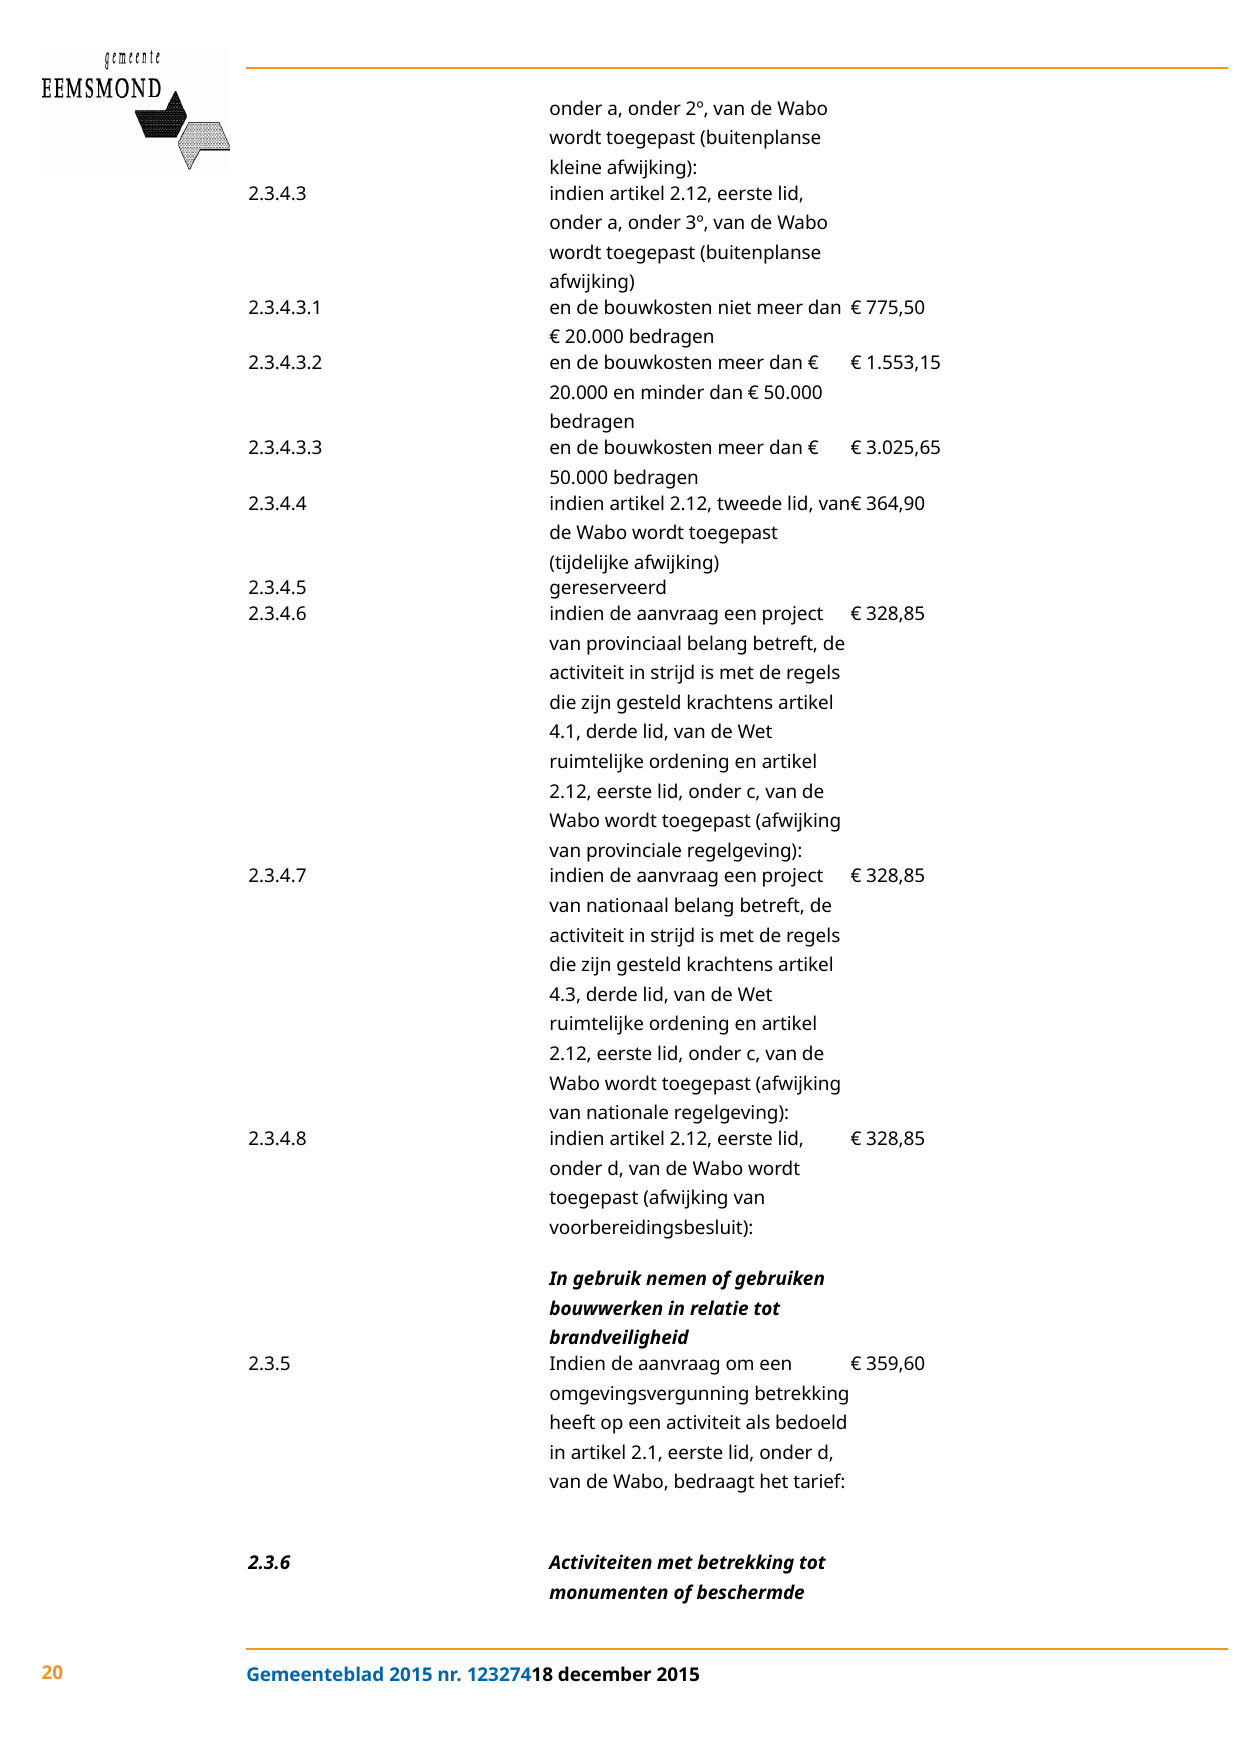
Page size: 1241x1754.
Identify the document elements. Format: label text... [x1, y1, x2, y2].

table_cell indien artikel 2.12, tweede lid, van de Wabo wordt toegepast (tijdelijke afwijking) [549, 490, 850, 574]
table_cell [850, 1520, 1152, 1605]
table_cell 2.3.4.3.1 [248, 294, 549, 349]
picture [41, 47, 231, 172]
table_cell € 328,85 [850, 1125, 1152, 1239]
table_cell en de bouwkosten niet meer dan € 20.000 bedragen [549, 294, 850, 349]
table_cell [248, 1494, 549, 1520]
table_cell 2.3.4.5 [248, 575, 549, 600]
table_cell [850, 95, 1152, 180]
table_cell onder a, onder 2º, van de Wabo wordt toegepast (buitenplanse kleine afwijking): [549, 95, 850, 180]
table_cell indien artikel 2.12, eerste lid, onder d, van de Wabo wordt toegepast (afwijking van voorbereidingsbesluit): [549, 1125, 850, 1239]
table_cell € 775,50 [850, 294, 1152, 349]
table_cell [549, 1240, 850, 1265]
table_cell [248, 95, 549, 180]
table_cell € 3.025,65 [850, 434, 1152, 490]
table_cell € 359,60 [850, 1350, 1152, 1494]
table_cell 2.3.4.3.2 [248, 350, 549, 434]
table_cell [850, 1240, 1152, 1265]
table_cell 2.3.4.4 [248, 490, 549, 574]
table_cell € 364,90 [850, 490, 1152, 574]
table_cell 2.3.4.8 [248, 1125, 549, 1239]
table_cell 2.3.6 [248, 1520, 549, 1605]
table_cell [248, 1265, 549, 1350]
table_cell Activiteiten met betrekking tot monumenten of beschermde [549, 1520, 850, 1605]
table_cell [850, 180, 1152, 294]
table_cell [850, 1265, 1152, 1350]
table_cell en de bouwkosten meer dan € 50.000 bedragen [549, 434, 850, 490]
table_cell 2.3.4.6 [248, 600, 549, 863]
table_cell 2.3.4.3.3 [248, 434, 549, 490]
table_cell 2.3.5 [248, 1350, 549, 1494]
table_cell indien de aanvraag een project van nationaal belang betreft, de activiteit in strijd is met de regels die zijn gesteld krachtens artikel 4.3, derde lid, van de Wet ruimtelijke ordening en artikel 2.12, eerste lid, onder c, van de Wabo wordt toegepast (afwijking van nationale regelgeving): [549, 863, 850, 1125]
table_cell [248, 1240, 549, 1265]
table_cell € 1.553,15 [850, 350, 1152, 434]
table_cell [850, 575, 1152, 600]
table_cell indien de aanvraag een project van provinciaal belang betreft, de activiteit in strijd is met de regels die zijn gesteld krachtens artikel 4.1, derde lid, van de Wet ruimtelijke ordening en artikel 2.12, eerste lid, onder c, van de Wabo wordt toegepast (afwijking van provinciale regelgeving): [549, 600, 850, 863]
table_cell 2.3.4.7 [248, 863, 549, 1125]
table_cell en de bouwkosten meer dan € 20.000 en minder dan € 50.000 bedragen [549, 350, 850, 434]
table_cell indien artikel 2.12, eerste lid, onder a, onder 3º, van de Wabo wordt toegepast (buitenplanse afwijking) [549, 180, 850, 294]
table_cell [850, 1494, 1152, 1520]
table_cell € 328,85 [850, 600, 1152, 863]
table_cell 2.3.4.3 [248, 180, 549, 294]
table_cell In gebruik nemen of gebruiken bouwwerken in relatie tot brandveiligheid [549, 1265, 850, 1350]
table_cell gereserveerd [549, 575, 850, 600]
table_cell € 328,85 [850, 863, 1152, 1125]
table_cell Indien de aanvraag om een omgevingsvergunning betrekking heeft op een activiteit als bedoeld in artikel 2.1, eerste lid, onder d, van de Wabo, bedraagt het tarief: [549, 1350, 850, 1494]
table_cell [549, 1494, 850, 1520]
